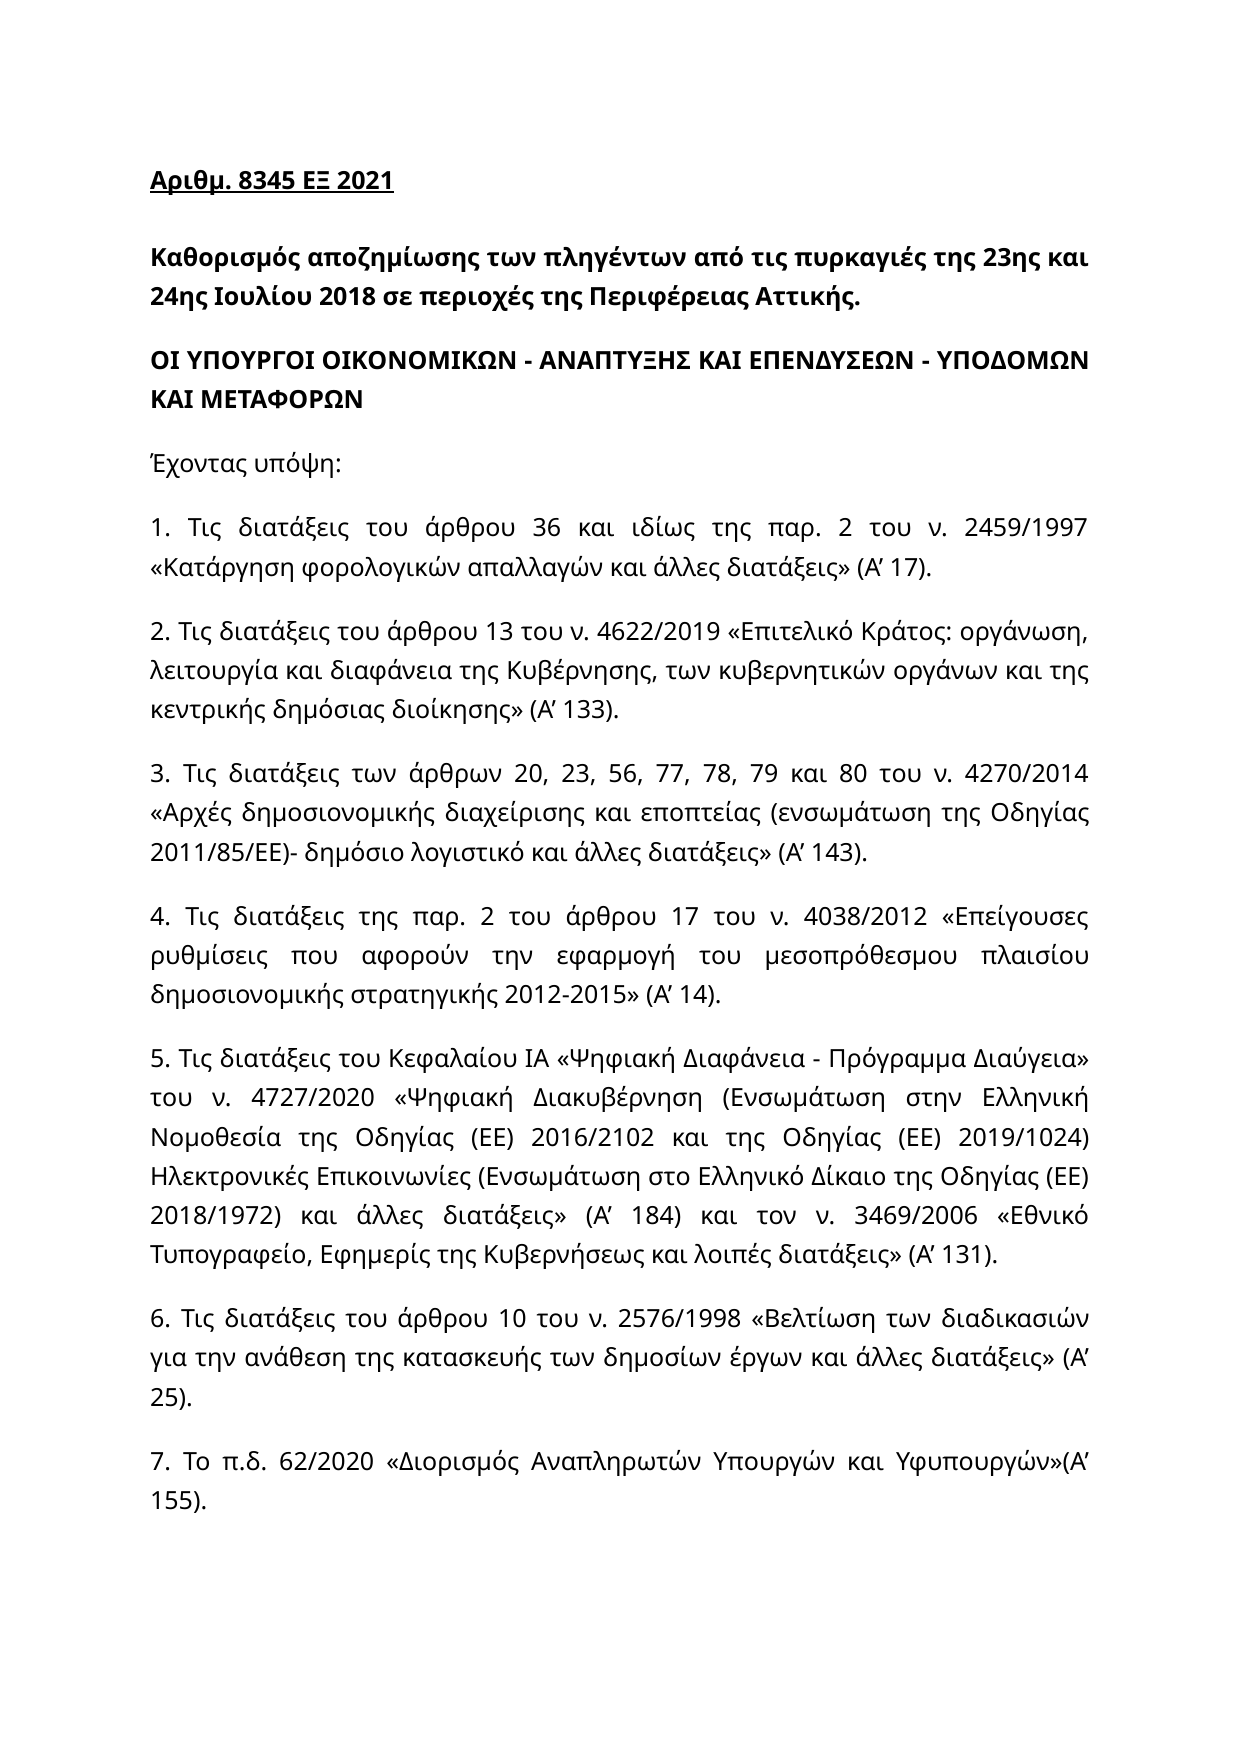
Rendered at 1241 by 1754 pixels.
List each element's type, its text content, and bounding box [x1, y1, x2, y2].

text 3. Τις διατάξεις των άρθρων 20, 23, 56, 77, 78, 79 και 80 του ν. 4270/2014 «Αρχές δημοσιονομικής διαχείρισης και εποπτείας (ενσωμάτωση της Οδηγίας 2011/85/ΕΕ)- δημόσιο λογιστικό και άλλες διατάξεις» (Α’ 143). [150, 756, 1090, 868]
text 5. Τις διατάξεις του Κεφαλαίου ΙΑ «Ψηφιακή Διαφάνεια - Πρόγραμμα Διαύγεια» του ν. 4727/2020 «Ψηφιακή Διακυβέρνηση (Ενσωμάτωση στην Ελληνική Νομοθεσία της Οδηγίας (ΕΕ) 2016/2102 και της Οδηγίας (ΕΕ) 2019/1024) Ηλεκτρονικές Επικοινωνίες (Ενσωμάτωση στο Ελληνικό Δίκαιο της Οδηγίας (ΕΕ) 2018/1972) και άλλες διατάξεις» (Α’ 184) και τον ν. 3469/2006 «Εθνικό Τυπογραφείο, Εφημερίς της Κυβερνήσεως και λοιπές διατάξεις» (Α’ 131). [150, 1041, 1090, 1271]
text ΟΙ ΥΠΟΥΡΓΟΙ ΟΙΚΟΝΟΜΙΚΩΝ - ΑΝΑΠΤΥΞΗΣ ΚΑΙ ΕΠΕΝΔΥΣΕΩΝ - ΥΠΟΔΟΜΩΝ ΚΑΙ ΜΕΤΑΦΟΡΩΝ [150, 342, 1090, 416]
text Καθορισμός αποζημίωσης των πληγέντων από τις πυρκαγιές της 23ης και 24ης Ιουλίου 2018 σε περιοχές της Περιφέρειας Αττικής. [150, 239, 1090, 312]
text 1. Τις διατάξεις του άρθρου 36 και ιδίως της παρ. 2 του ν. 2459/1997 «Κατάργηση φορολογικών απαλλαγών και άλλες διατάξεις» (Α’ 17). [150, 510, 1090, 583]
text 2. Τις διατάξεις του άρθρου 13 του ν. 4622/2019 «Επιτελικό Κράτος: οργάνωση, λειτουργία και διαφάνεια της Κυβέρνησης, των κυβερνητικών οργάνων και της κεντρικής δημόσιας διοίκησης» (Α’ 133). [150, 613, 1090, 726]
text 7. Το π.δ. 62/2020 «Διορισμός Αναπληρωτών Υπουργών και Υφυπουργών»(Α’ 155). [150, 1443, 1090, 1517]
text Έχοντας υπόψη: [150, 446, 1090, 480]
title Αριθμ. 8345 ΕΞ 2021 [150, 162, 1090, 197]
text 4. Τις διατάξεις της παρ. 2 του άρθρου 17 του ν. 4038/2012 «Επείγουσες ρυθμίσεις που αφορούν την εφαρμογή του μεσοπρόθεσμου πλαισίου δημοσιονομικής στρατηγικής 2012-2015» (Α’ 14). [150, 898, 1090, 1011]
text 6. Τις διατάξεις του άρθρου 10 του ν. 2576/1998 «Βελτίωση των διαδικασιών για την ανάθεση της κατασκευής των δημοσίων έργων και άλλες διατάξεις» (Α’ 25). [150, 1301, 1090, 1413]
